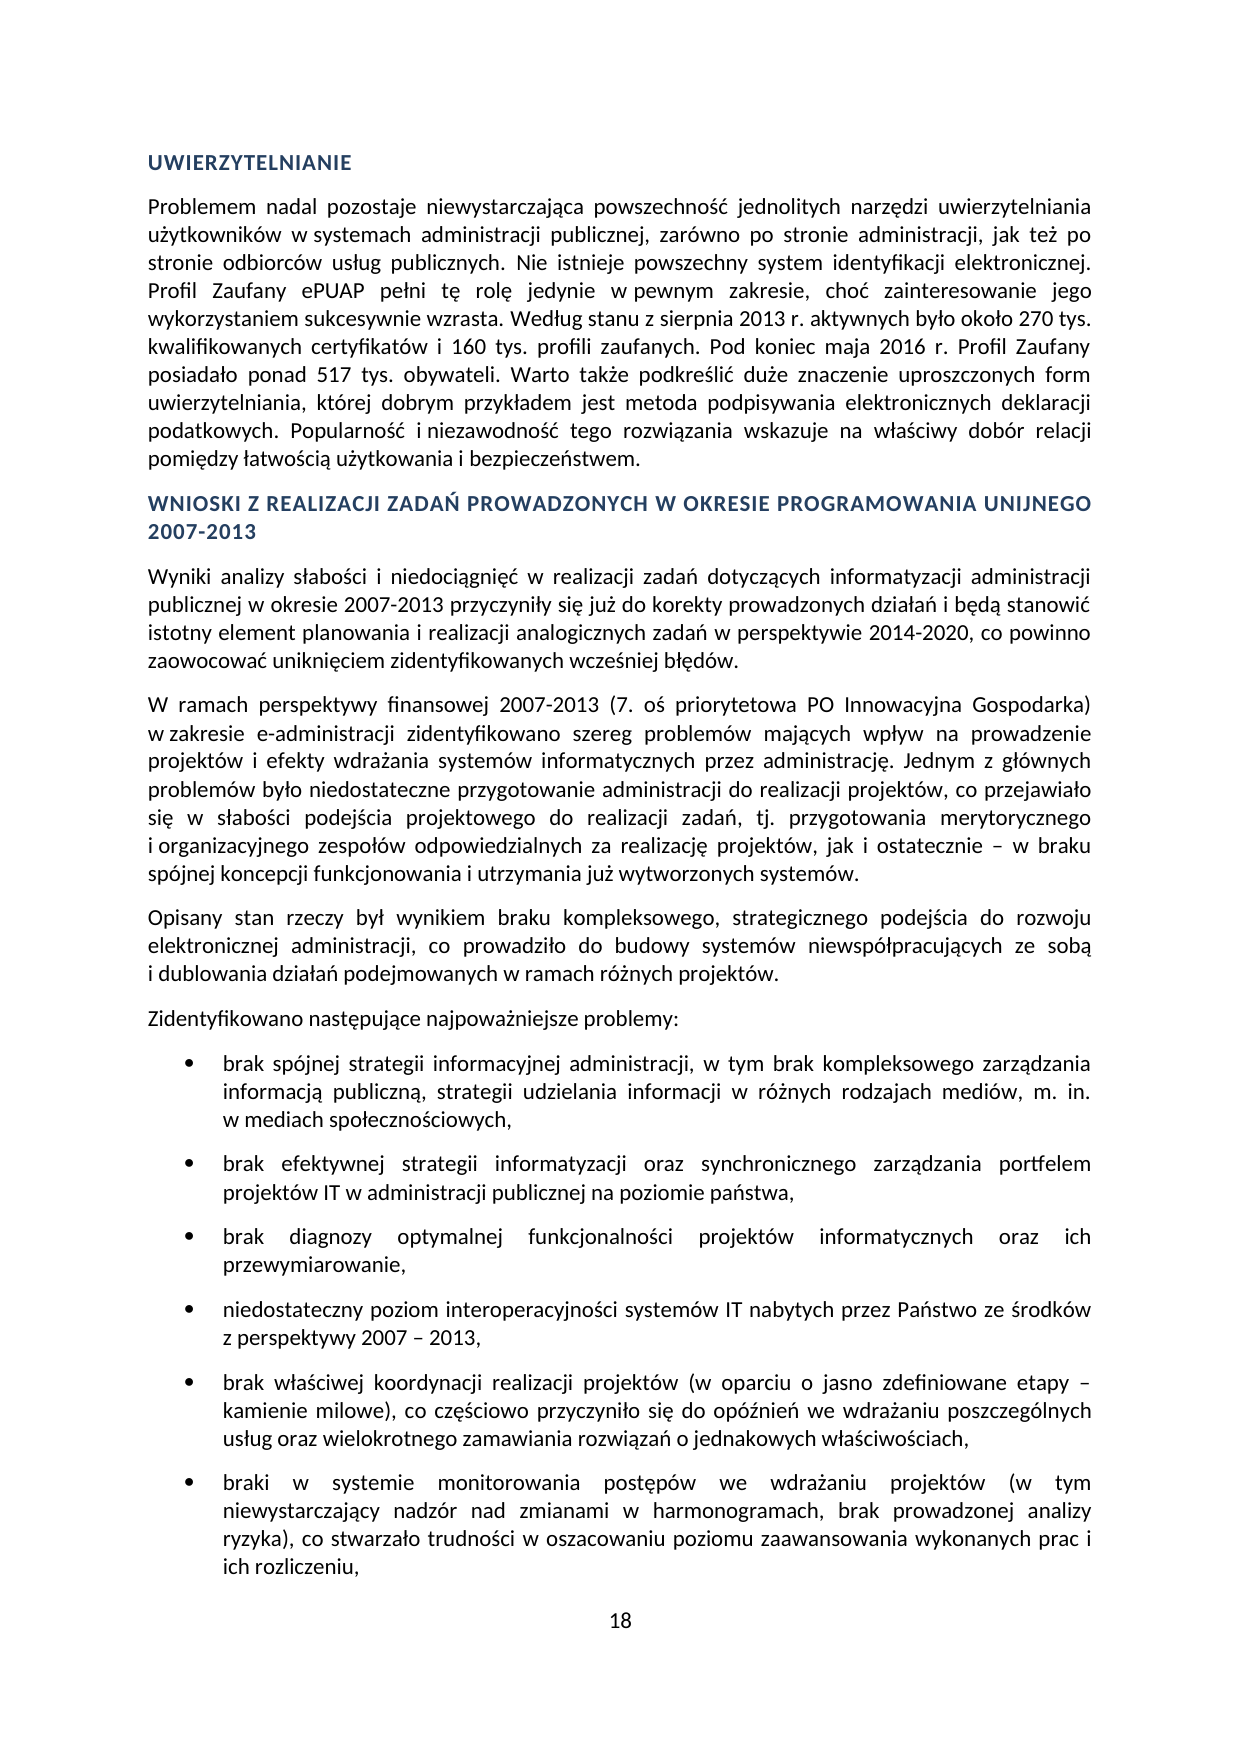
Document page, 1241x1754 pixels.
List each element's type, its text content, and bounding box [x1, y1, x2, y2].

list niedostateczny poziom interoperacyjności systemów IT nabytych przez Państwo ze środków z perspektywy 2007 – 2013, [185, 1295, 1093, 1351]
text Opisany stan rzeczy był wynikiem braku kompleksowego, strategicznego podejścia do rozwoju elektronicznej administracji, co prowadziło do budowy systemów niewspółpracujących ze sobą i dublowania działań podejmowanych w ramach różnych projektów. [148, 903, 1093, 987]
text Wyniki analizy słabości i niedociągnięć w realizacji zadań dotyczących informatyzacji administracji publicznej w okresie 2007-2013 przyczyniły się już do korekty prowadzonych działań i będą stanowić istotny element planowania i realizacji analogicznych zadań w perspektywie 2014-2020, co powinno zaowocować uniknięciem zidentyfikowanych wcześniej błędów. [148, 562, 1093, 674]
text Problemem nadal pozostaje niewystarczająca powszechność jednolitych narzędzi uwierzytelniania użytkowników w systemach administracji publicznej, zarówno po stronie administracji, jak też po stronie odbiorców usług publicznych. Nie istnieje powszechny system identyfikacji elektronicznej. Profil Zaufany ePUAP pełni tę rolę jedynie w pewnym zakresie, choć zainteresowanie jego wykorzystaniem sukcesywnie wzrasta. Według stanu z sierpnia 2013 r. aktywnych było około 270 tys. kwalifikowanych certyfikatów i 160 tys. profili zaufanych. Pod koniec maja 2016 r. Profil Zaufany posiadało ponad 517 tys. obywateli. Warto także podkreślić duże znaczenie uproszczonych form uwierzytelniania, której dobrym przykładem jest metoda podpisywania elektronicznych deklaracji podatkowych. Popularność i niezawodność tego rozwiązania wskazuje na właściwy dobór relacji pomiędzy łatwością użytkowania i bezpieczeństwem. [148, 192, 1093, 472]
list braki w systemie monitorowania postępów we wdrażaniu projektów (w tym niewystarczający nadzór nad zmianami w harmonogramach, brak prowadzonej analizy ryzyka), co stwarzało trudności w oszacowaniu poziomu zaawansowania wykonanych prac i ich rozliczeniu, [185, 1468, 1093, 1581]
text Zidentyfikowano następujące najpoważniejsze problemy: [148, 1004, 1093, 1032]
list brak właściwej koordynacji realizacji projektów (w oparciu o jasno zdefiniowane etapy – kamienie milowe), co częściowo przyczyniło się do opóźnień we wdrażaniu poszczególnych usług oraz wielokrotnego zamawiania rozwiązań o jednakowych właściwościach, [185, 1368, 1093, 1452]
text WNIOSKI Z REALIZACJI ZADAŃ PROWADZONYCH W OKRESIE PROGRAMOWANIA UNIJNEGO 2007-2013 [148, 489, 1093, 545]
text UWIERZYTELNIANIE [148, 148, 1093, 176]
text W ramach perspektywy finansowej 2007-2013 (7. oś priorytetowa PO Innowacyjna Gospodarka) w zakresie e-administracji zidentyfikowano szereg problemów mających wpływ na prowadzenie projektów i efekty wdrażania systemów informatycznych przez administrację. Jednym z głównych problemów było niedostateczne przygotowanie administracji do realizacji projektów, co przejawiało się w słabości podejścia projektowego do realizacji zadań, tj. przygotowania merytorycznego i organizacyjnego zespołów odpowiedzialnych za realizację projektów, jak i ostatecznie – w braku spójnej koncepcji funkcjonowania i utrzymania już wytworzonych systemów. [148, 691, 1093, 887]
list brak diagnozy optymalnej funkcjonalności projektów informatycznych oraz ich przewymiarowanie, [185, 1222, 1093, 1278]
list brak efektywnej strategii informatyzacji oraz synchronicznego zarządzania portfelem projektów IT w administracji publicznej na poziomie państwa, [185, 1149, 1093, 1206]
list brak spójnej strategii informacyjnej administracji, w tym brak kompleksowego zarządzania informacją publiczną, strategii udzielania informacji w różnych rodzajach mediów, m. in. w mediach społecznościowych, [185, 1049, 1093, 1133]
